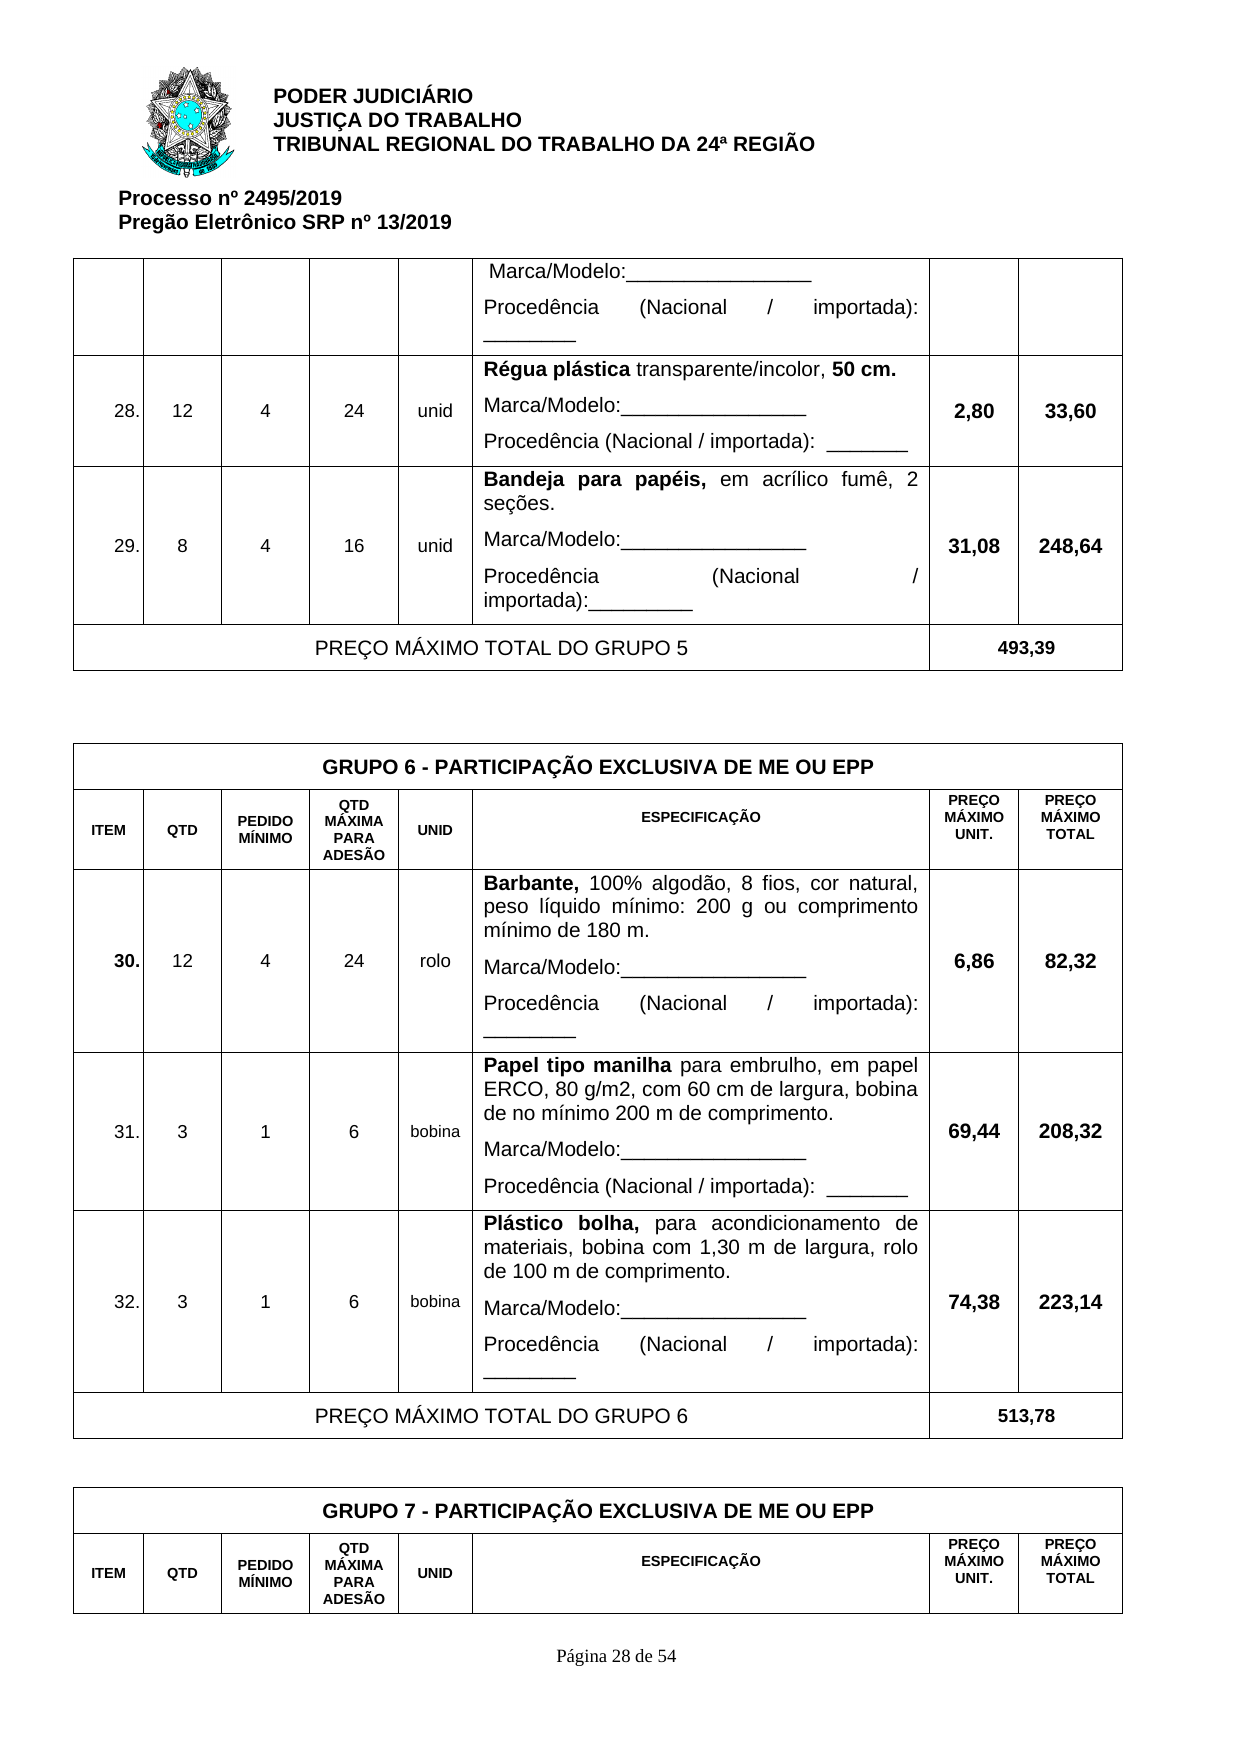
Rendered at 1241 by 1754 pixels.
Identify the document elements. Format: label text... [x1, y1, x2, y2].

table_cell QTD [144, 1534, 221, 1613]
table_cell unid [399, 356, 472, 466]
table_cell 6,86 [930, 870, 1018, 1052]
table_cell PREÇO MÁXIMO TOTAL [1019, 790, 1122, 869]
table_cell 8 [144, 467, 221, 624]
table_cell 6 [310, 1211, 398, 1392]
table_header GRUPO 6 - PARTICIPAÇÃO EXCLUSIVA DE ME OU EPP [74, 744, 1122, 789]
table_cell [1019, 259, 1122, 355]
table_cell bobina [399, 1211, 472, 1392]
table_cell 24 [310, 870, 398, 1052]
table_cell PREÇO MÁXIMO TOTAL DO GRUPO 5 [74, 625, 929, 670]
table_cell 208,32 [1019, 1053, 1122, 1210]
table_cell Marca/Modelo:________________ Procedência (Nacional / importada): ________ [473, 259, 929, 355]
table_cell ESPECIFICAÇÃO [473, 1534, 929, 1613]
table_cell 31,08 [930, 467, 1018, 624]
table_cell QTD MÁXIMA PARA ADESÃO [310, 790, 398, 869]
table_cell 223,14 [1019, 1211, 1122, 1392]
table_cell [74, 259, 143, 355]
table_cell PEDIDO MÍNIMO [222, 1534, 309, 1613]
table_cell UNID [399, 790, 472, 869]
table_cell 24 [310, 356, 398, 466]
table_cell QTD [144, 790, 221, 869]
table_cell 4 [222, 467, 309, 624]
table_cell 6 [310, 1053, 398, 1210]
table_cell UNID [399, 1534, 472, 1613]
picture [141, 66, 236, 178]
table_cell 248,64 [1019, 467, 1122, 624]
table_cell Papel tipo manilha para embrulho, em papel ERCO, 80 g/m2, com 60 cm de largura, bobina de no mínimo 200 m de comprimento. Marca/Modelo:________________ Procedência (Nacional / importada): _______ [473, 1053, 929, 1210]
table_cell [310, 259, 398, 355]
table_cell [930, 259, 1018, 355]
table_cell bobina [399, 1053, 472, 1210]
table_cell 33,60 [1019, 356, 1122, 466]
table_cell 82,32 [1019, 870, 1122, 1052]
table_cell QTD MÁXIMA PARA ADESÃO [310, 1534, 398, 1613]
table_cell unid [399, 467, 472, 624]
table_cell [74, 356, 143, 466]
table_cell PREÇO MÁXIMO UNIT. [930, 790, 1018, 869]
table_cell 4 [222, 870, 309, 1052]
table_cell 12 [144, 356, 221, 466]
table_cell [74, 1053, 143, 1210]
table_cell 493,39 [930, 625, 1122, 670]
table_cell 3 [144, 1053, 221, 1210]
table_cell 1 [222, 1053, 309, 1210]
table_cell 12 [144, 870, 221, 1052]
table_cell ITEM [74, 1534, 143, 1613]
table_cell [74, 870, 143, 1052]
table_cell [399, 259, 472, 355]
table_cell Plástico bolha, para acondicionamento de materiais, bobina com 1,30 m de largura, rolo de 100 m de comprimento. Marca/Modelo:________________ Procedência (Nacional / importada): ________ [473, 1211, 929, 1392]
table_cell 513,78 [930, 1393, 1122, 1438]
table_cell [222, 259, 309, 355]
table_cell PREÇO MÁXIMO UNIT. [930, 1534, 1018, 1613]
table_cell [144, 259, 221, 355]
table_cell ITEM [74, 790, 143, 869]
table_cell PREÇO MÁXIMO TOTAL DO GRUPO 6 [74, 1393, 929, 1438]
table_cell PEDIDO MÍNIMO [222, 790, 309, 869]
table_cell 2,80 [930, 356, 1018, 466]
table_cell 69,44 [930, 1053, 1018, 1210]
table_cell Barbante, 100% algodão, 8 fios, cor natural, peso líquido mínimo: 200 g ou comprimento mínimo de 180 m. Marca/Modelo:________________ Procedência (Nacional / importada): ________ [473, 870, 929, 1052]
table_cell [74, 1211, 143, 1392]
table_cell 3 [144, 1211, 221, 1392]
table_cell ESPECIFICAÇÃO [473, 790, 929, 869]
table_cell rolo [399, 870, 472, 1052]
table_cell 74,38 [930, 1211, 1018, 1392]
table_cell 16 [310, 467, 398, 624]
table_cell 1 [222, 1211, 309, 1392]
table_cell Régua plástica transparente/incolor, 50 cm. Marca/Modelo:________________ Procedência (Nacional / importada): _______ [473, 356, 929, 466]
table_cell [74, 467, 143, 624]
table_header GRUPO 7 - PARTICIPAÇÃO EXCLUSIVA DE ME OU EPP [74, 1488, 1122, 1533]
table_cell Bandeja para papéis, em acrílico fumê, 2 seções. Marca/Modelo:________________ Procedência (Nacional / importada):_________ [473, 467, 929, 624]
table_cell PREÇO MÁXIMO TOTAL [1019, 1534, 1122, 1613]
table_cell 4 [222, 356, 309, 466]
